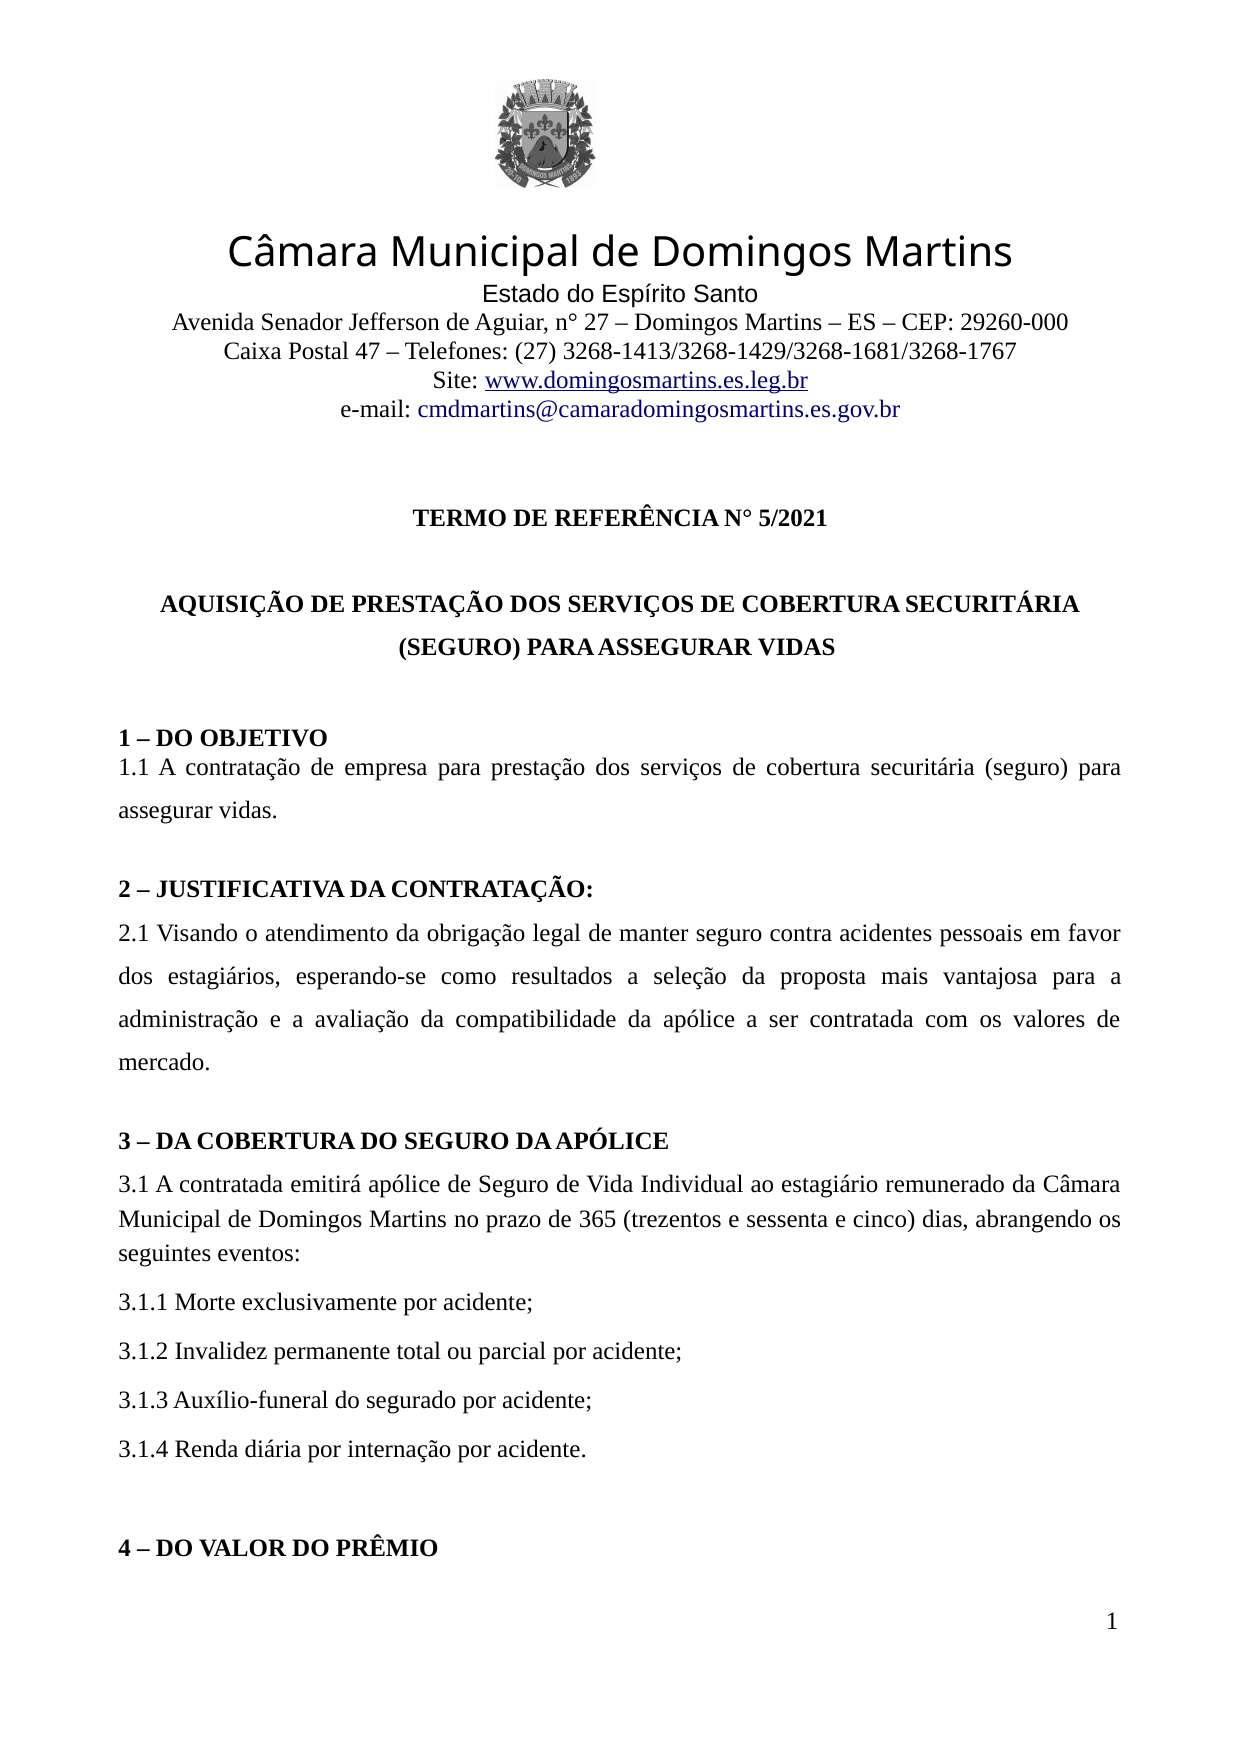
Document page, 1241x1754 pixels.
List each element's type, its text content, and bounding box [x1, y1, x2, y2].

text 3.1 A contratada emitirá apólice de Seguro de Vida Individual ao estagiário remunerado da Câmara Municipal de Domingos Martins no prazo de 365 (trezentos e sessenta e cinco) dias, abrangendo os seguintes eventos: [118, 1169, 1122, 1267]
text 3.1.4 Renda diária por internação por acidente. [118, 1434, 1122, 1463]
text 3 – DA COBERTURA DO SEGURO DA APÓLICE [118, 1126, 1122, 1155]
text 1.1 A contratação de empresa para prestação dos serviços de cobertura securitária (seguro) para assegurar vidas. [118, 752, 1122, 824]
text 3.1.2 Invalidez permanente total ou parcial por acidente; [118, 1336, 1122, 1365]
text 2.1 Visando o atendimento da obrigação legal de manter seguro contra acidentes pessoais em favor dos estagiários, esperando-se como resultados a seleção da proposta mais vantajosa para a administração e a avaliação da compatibilidade da apólice a ser contratada com os valores de mercado. [118, 918, 1122, 1076]
text 1 – DO OBJETIVO [118, 723, 1122, 752]
text TERMO DE REFERÊNCIA N° 5/2021 [118, 503, 1122, 532]
text 3.1.3 Auxílio-funeral do segurado por acidente; [118, 1386, 1122, 1414]
text 3.1.1 Morte exclusivamente por acidente; [118, 1287, 1122, 1316]
text 2 – JUSTIFICATIVA DA CONTRATAÇÃO: [118, 874, 1122, 903]
text 4 – DO VALOR DO PRÊMIO [118, 1533, 1122, 1561]
text AQUISIÇÃO DE PRESTAÇÃO DOS SERVIÇOS DE COBERTURA SECURITÁRIA (SEGURO) PARA ASSEGURAR VIDAS [118, 589, 1122, 661]
